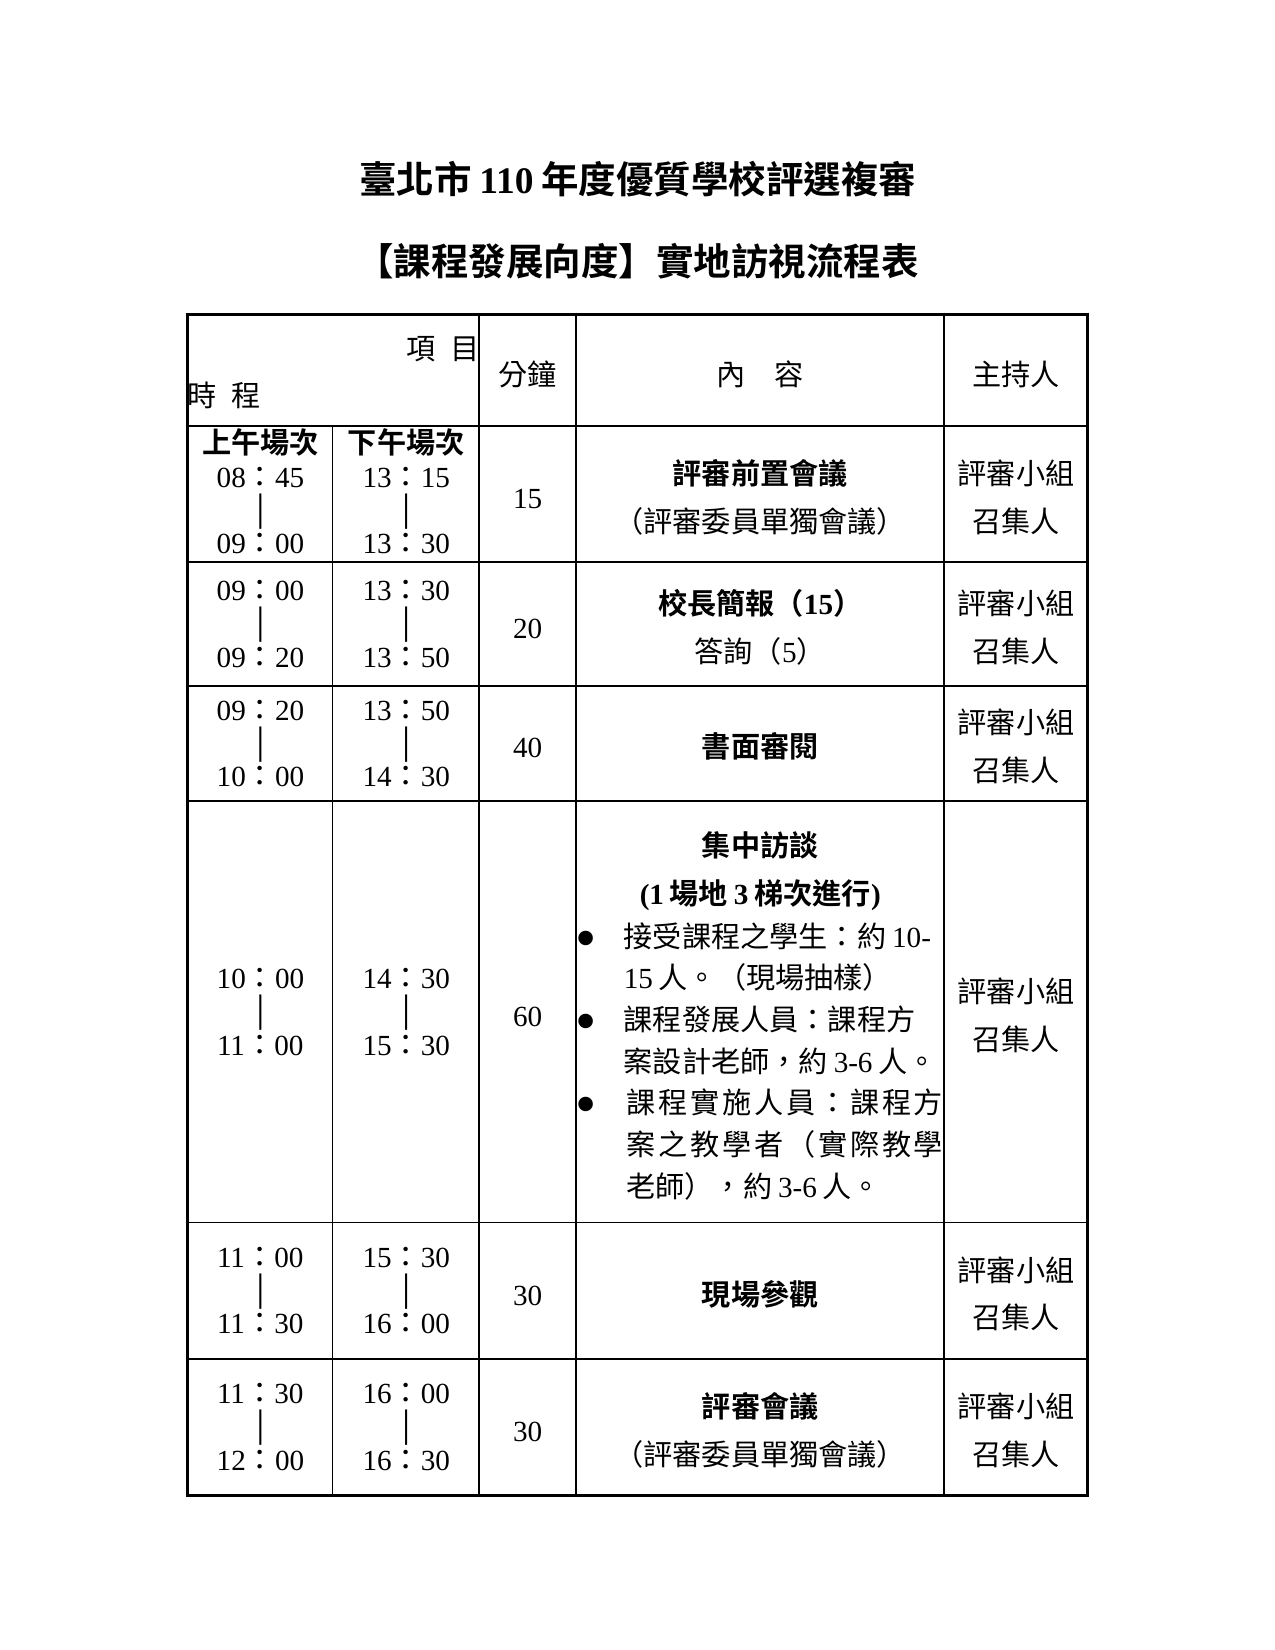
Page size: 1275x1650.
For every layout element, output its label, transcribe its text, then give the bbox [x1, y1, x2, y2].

table_cell 評審小組 召集人 [945, 427, 1086, 561]
table_cell 11：00 │ 11：30 [189, 1223, 332, 1358]
table_cell 30 [480, 1223, 575, 1358]
table_cell 14：30 │ 15：30 [333, 802, 478, 1222]
table_cell 10：00 │ 11：00 [189, 802, 332, 1222]
table_cell 20 [480, 563, 575, 685]
table_cell 評審小組 召集人 [945, 802, 1086, 1222]
table_cell 60 [480, 802, 575, 1222]
table_cell 校長簡報（15） 答詢（5） [577, 563, 943, 685]
table_cell 評審會議 （評審委員單獨會議） [577, 1360, 943, 1494]
table_cell 書面審閱 [577, 687, 943, 800]
table_header 分鐘 [480, 316, 575, 425]
table_cell 16：00 │ 16：30 [333, 1360, 478, 1494]
table_cell 09：00 │ 09：20 [189, 563, 332, 685]
table_cell 現場參觀 [577, 1223, 943, 1358]
table_cell 40 [480, 687, 575, 800]
text 【課程發展向度】實地訪視流程表 [187, 231, 1088, 286]
table_cell 09：20 │ 10：00 [189, 687, 332, 800]
table_cell 13：50 │ 14：30 [333, 687, 478, 800]
table_cell 15：30 │ 16：00 [333, 1223, 478, 1358]
table_cell 15 [480, 427, 575, 561]
table_cell 評審小組 召集人 [945, 1360, 1086, 1494]
table_cell 下午場次 13：15 │ 13：30 [333, 427, 478, 561]
table_cell 評審小組 召集人 [945, 687, 1086, 800]
table_cell 13：30 │ 13：50 [333, 563, 478, 685]
table_header 項 目 時 程 [189, 316, 478, 425]
table_cell 集中訪談 (1場地3梯次進行) 接受課程之學生：約10-15人。（現場抽樣） 課程發展人員：課程方案設計老師，約3-6人。 課程實施人員：課程方案之教學者（實際教學老師），約3-6人。 [577, 802, 943, 1222]
table_cell 上午場次 08：45 │ 09：00 [189, 427, 332, 561]
table_cell 評審小組 召集人 [945, 563, 1086, 685]
table_cell 11：30 │ 12：00 [189, 1360, 332, 1494]
table_header 內 容 [577, 316, 943, 425]
table_cell 30 [480, 1360, 575, 1494]
table_header 主持人 [945, 316, 1086, 425]
text 臺北市110年度優質學校評選複審 [187, 150, 1088, 204]
table_cell 評審小組 召集人 [945, 1223, 1086, 1358]
table_cell 評審前置會議 （評審委員單獨會議） [577, 427, 943, 561]
